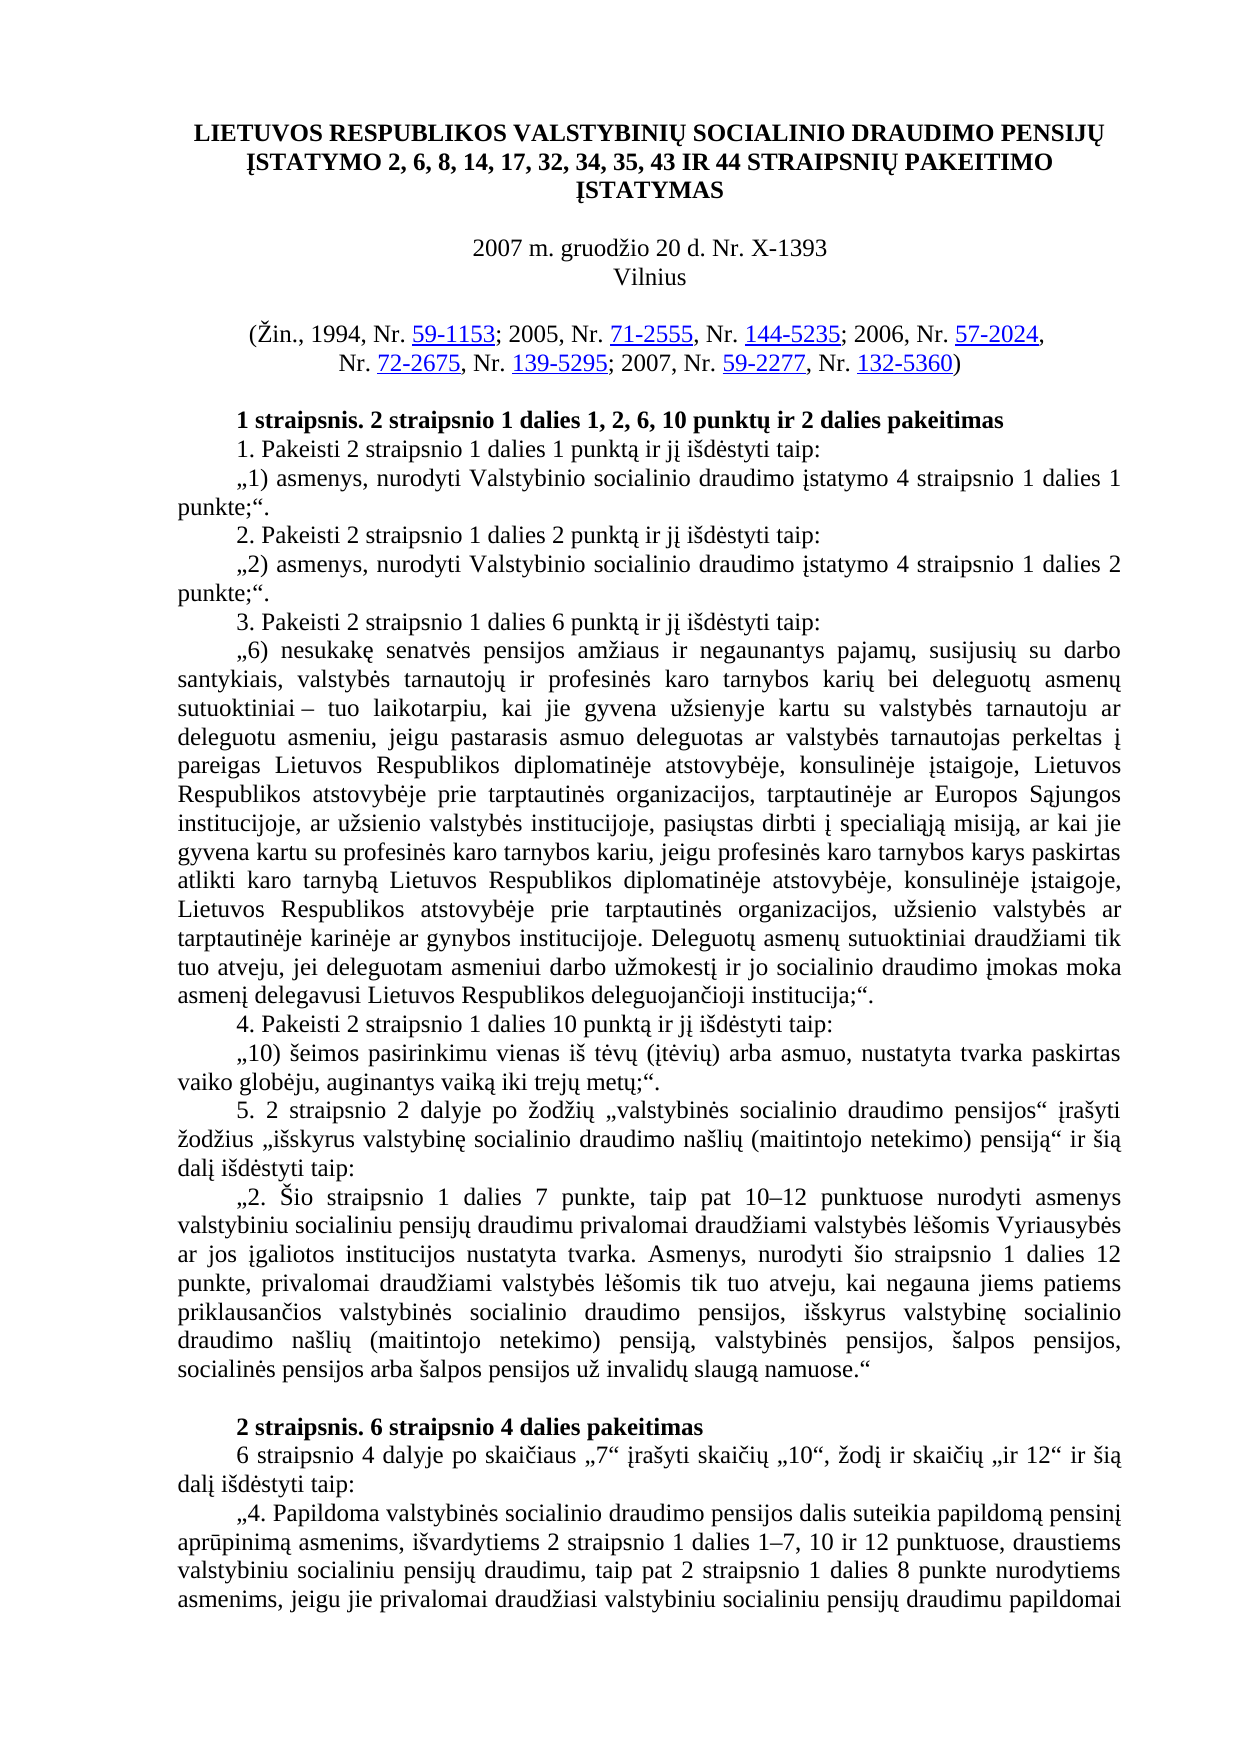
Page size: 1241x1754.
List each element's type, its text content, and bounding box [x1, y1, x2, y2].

text „10) šeimos pasirinkimu vienas iš tėvų (įtėvių) arba asmuo, nustatyta tvarka paskirtas vaiko globėju, auginantys vaiką iki trejų metų;“. [177, 1038, 1122, 1096]
text 2 straipsnis. 6 straipsnio 4 dalies pakeitimas [177, 1412, 1122, 1441]
text 6 straipsnio 4 dalyje po skaičiaus „7“ įrašyti skaičių „10“, žodį ir skaičių „ir 12“ ir šią dalį išdėstyti taip: [177, 1441, 1122, 1498]
text 4. Pakeisti 2 straipsnio 1 dalies 10 punktą ir jį išdėstyti taip: [177, 1009, 1122, 1038]
text 2. Pakeisti 2 straipsnio 1 dalies 2 punktą ir jį išdėstyti taip: [177, 521, 1122, 549]
text LIETUVOS RESPUBLIKOS VALSTYBINIŲ SOCIALINIO DRAUDIMO PENSIJŲ ĮSTATYMO 2, 6, 8, 14, 17, 32, 34, 35, 43 IR 44 STRAIPSNIŲ PAKEITIMO ĮSTATYMAS [177, 118, 1122, 204]
text 3. Pakeisti 2 straipsnio 1 dalies 6 punktą ir jį išdėstyti taip: [177, 607, 1122, 636]
text „4. Papildoma valstybinės socialinio draudimo pensijos dalis suteikia papildomą pensinį aprūpinimą asmenims, išvardytiems 2 straipsnio 1 dalies 1–7, 10 ir 12 punktuose, draustiems valstybiniu socialiniu pensijų draudimu, taip pat 2 straipsnio 1 dalies 8 punkte nurodytiems asmenims, jeigu jie privalomai draudžiasi valstybiniu socialiniu pensijų draudimu papildomai [177, 1498, 1122, 1613]
text 5. 2 straipsnio 2 dalyje po žodžių „valstybinės socialinio draudimo pensijos“ įrašyti žodžius „išskyrus valstybinę socialinio draudimo našlių (maitintojo netekimo) pensiją“ ir šią dalį išdėstyti taip: [177, 1096, 1122, 1182]
text „2) asmenys, nurodyti Valstybinio socialinio draudimo įstatymo 4 straipsnio 1 dalies 2 punkte;“. [177, 549, 1122, 607]
text 2007 m. gruodžio 20 d. Nr. X-1393 Vilnius [177, 233, 1122, 291]
text „1) asmenys, nurodyti Valstybinio socialinio draudimo įstatymo 4 straipsnio 1 dalies 1 punkte;“. [177, 463, 1122, 521]
text 1. Pakeisti 2 straipsnio 1 dalies 1 punktą ir jį išdėstyti taip: [177, 434, 1122, 463]
text „2. Šio straipsnio 1 dalies 7 punkte, taip pat 10–12 punktuose nurodyti asmenys valstybiniu socialiniu pensijų draudimu privalomai draudžiami valstybės lėšomis Vyriausybės ar jos įgaliotos institucijos nustatyta tvarka. Asmenys, nurodyti šio straipsnio 1 dalies 12 punkte, privalomai draudžiami valstybės lėšomis tik tuo atveju, kai negauna jiems patiems priklausančios valstybinės socialinio draudimo pensijos, išskyrus valstybinę socialinio draudimo našlių (maitintojo netekimo) pensiją, valstybinės pensijos, šalpos pensijos, socialinės pensijos arba šalpos pensijos už invalidų slaugą namuose.“ [177, 1182, 1122, 1383]
text „6) nesukakę senatvės pensijos amžiaus ir negaunantys pajamų, susijusių su darbo santykiais, valstybės tarnautojų ir profesinės karo tarnybos karių bei deleguotų asmenų sutuoktiniai – tuo laikotarpiu, kai jie gyvena užsienyje kartu su valstybės tarnautoju ar deleguotu asmeniu, jeigu pastarasis asmuo deleguotas ar valstybės tarnautojas perkeltas į pareigas Lietuvos Respublikos diplomatinėje atstovybėje, konsulinėje įstaigoje, Lietuvos Respublikos atstovybėje prie tarptautinės organizacijos, tarptautinėje ar Europos Sąjungos institucijoje, ar užsienio valstybės institucijoje, pasiųstas dirbti į specialiąją misiją, ar kai jie gyvena kartu su profesinės karo tarnybos kariu, jeigu profesinės karo tarnybos karys paskirtas atlikti karo tarnybą Lietuvos Respublikos diplomatinėje atstovybėje, konsulinėje įstaigoje, Lietuvos Respublikos atstovybėje prie tarptautinės organizacijos, užsienio valstybės ar tarptautinėje karinėje ar gynybos institucijoje. Deleguotų asmenų sutuoktiniai draudžiami tik tuo atveju, jei deleguotam asmeniui darbo užmokestį ir jo socialinio draudimo įmokas moka asmenį delegavusi Lietuvos Respublikos deleguojančioji institucija;“. [177, 636, 1122, 1009]
text (Žin., 1994, Nr. 59-1153; 2005, Nr. 71-2555, Nr. 144-5235; 2006, Nr. 57-2024, Nr. 72-2675, Nr. 139-5295; 2007, Nr. 59-2277, Nr. 132-5360) [177, 319, 1122, 377]
text 1 straipsnis. 2 straipsnio 1 dalies 1, 2, 6, 10 punktų ir 2 dalies pakeitimas [177, 406, 1122, 434]
